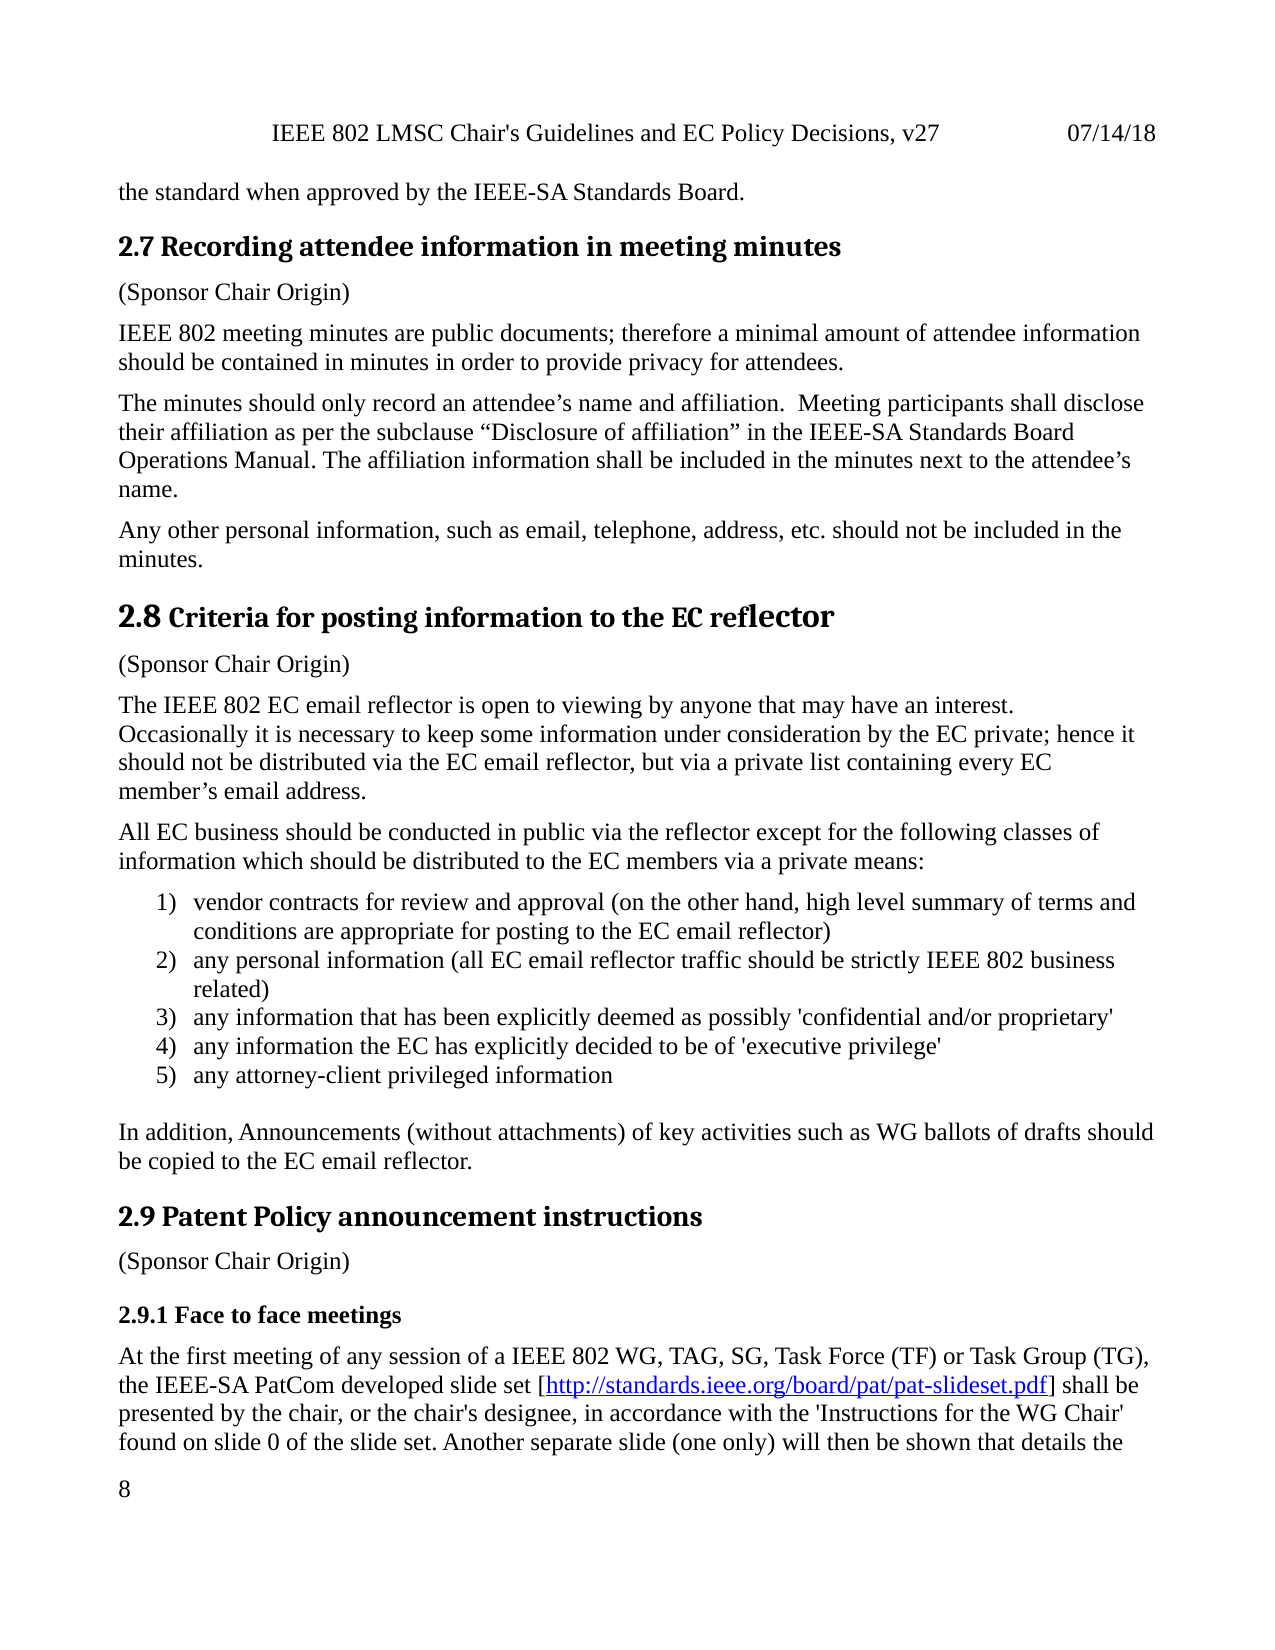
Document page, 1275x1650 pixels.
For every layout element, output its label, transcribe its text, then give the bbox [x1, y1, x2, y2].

subtitle Criteria for posting information to the EC reflector [118, 598, 1157, 636]
text IEEE 802 meeting minutes are public documents; therefore a minimal amount of attendee information should be contained in minutes in order to provide privacy for attendees. [118, 318, 1157, 375]
text (Sponsor Chair Origin) [118, 277, 1157, 305]
list any information the EC has explicitly decided to be of 'executive privilege' [156, 1031, 1157, 1060]
list any personal information (all EC email reflector traffic should be strictly IEEE 802 business related) [156, 945, 1157, 1002]
text (Sponsor Chair Origin) [118, 1246, 1157, 1275]
text Any other personal information, such as email, telephone, address, etc. should not be included in the minutes. [118, 515, 1157, 573]
text In addition, Announcements (without attachments) of key activities such as WG ballots of drafts should be copied to the EC email reflector. [118, 1117, 1157, 1175]
list any information that has been explicitly deemed as possibly 'confidential and/or proprietary' [156, 1002, 1157, 1031]
text All EC business should be conducted in public via the reflector except for the following classes of information which should be distributed to the EC members via a private means: [118, 817, 1157, 875]
subtitle Face to face meetings [118, 1300, 1157, 1328]
text The minutes should only record an attendee’s name and affiliation. Meeting participants shall disclose their affiliation as per the subclause “Disclosure of affiliation” in the IEEE-SA Standards Board Operations Manual. The affiliation information shall be included in the minutes next to the attendee’s name. [118, 388, 1157, 503]
text The IEEE 802 EC email reflector is open to viewing by anyone that may have an interest. Occasionally it is necessary to keep some information under consideration by the EC private; hence it should not be distributed via the EC email reflector, but via a private list containing every EC member’s email address. [118, 690, 1157, 805]
list vendor contracts for review and approval (on the other hand, high level summary of terms and conditions are appropriate for posting to the EC email reflector) [156, 887, 1157, 945]
text (Sponsor Chair Origin) [118, 649, 1157, 677]
text the standard when approved by the IEEE-SA Standards Board. [118, 177, 1157, 206]
subtitle Patent Policy announcement instructions [118, 1200, 1157, 1233]
subtitle Recording attendee information in meeting minutes [118, 231, 1157, 264]
text At the first meeting of any session of a IEEE 802 WG, TAG, SG, Task Force (TF) or Task Group (TG), the IEEE-SA PatCom developed slide set [http://standards.ieee.org/board/pat/pat-slideset.pdf] shall be presented by the chair, or the chair's designee, in accordance with the 'Instructions for the WG Chair' found on slide 0 of the slide set. Another separate slide (one only) will then be shown that details the [118, 1341, 1157, 1456]
list any attorney-client privileged information [156, 1060, 1157, 1117]
